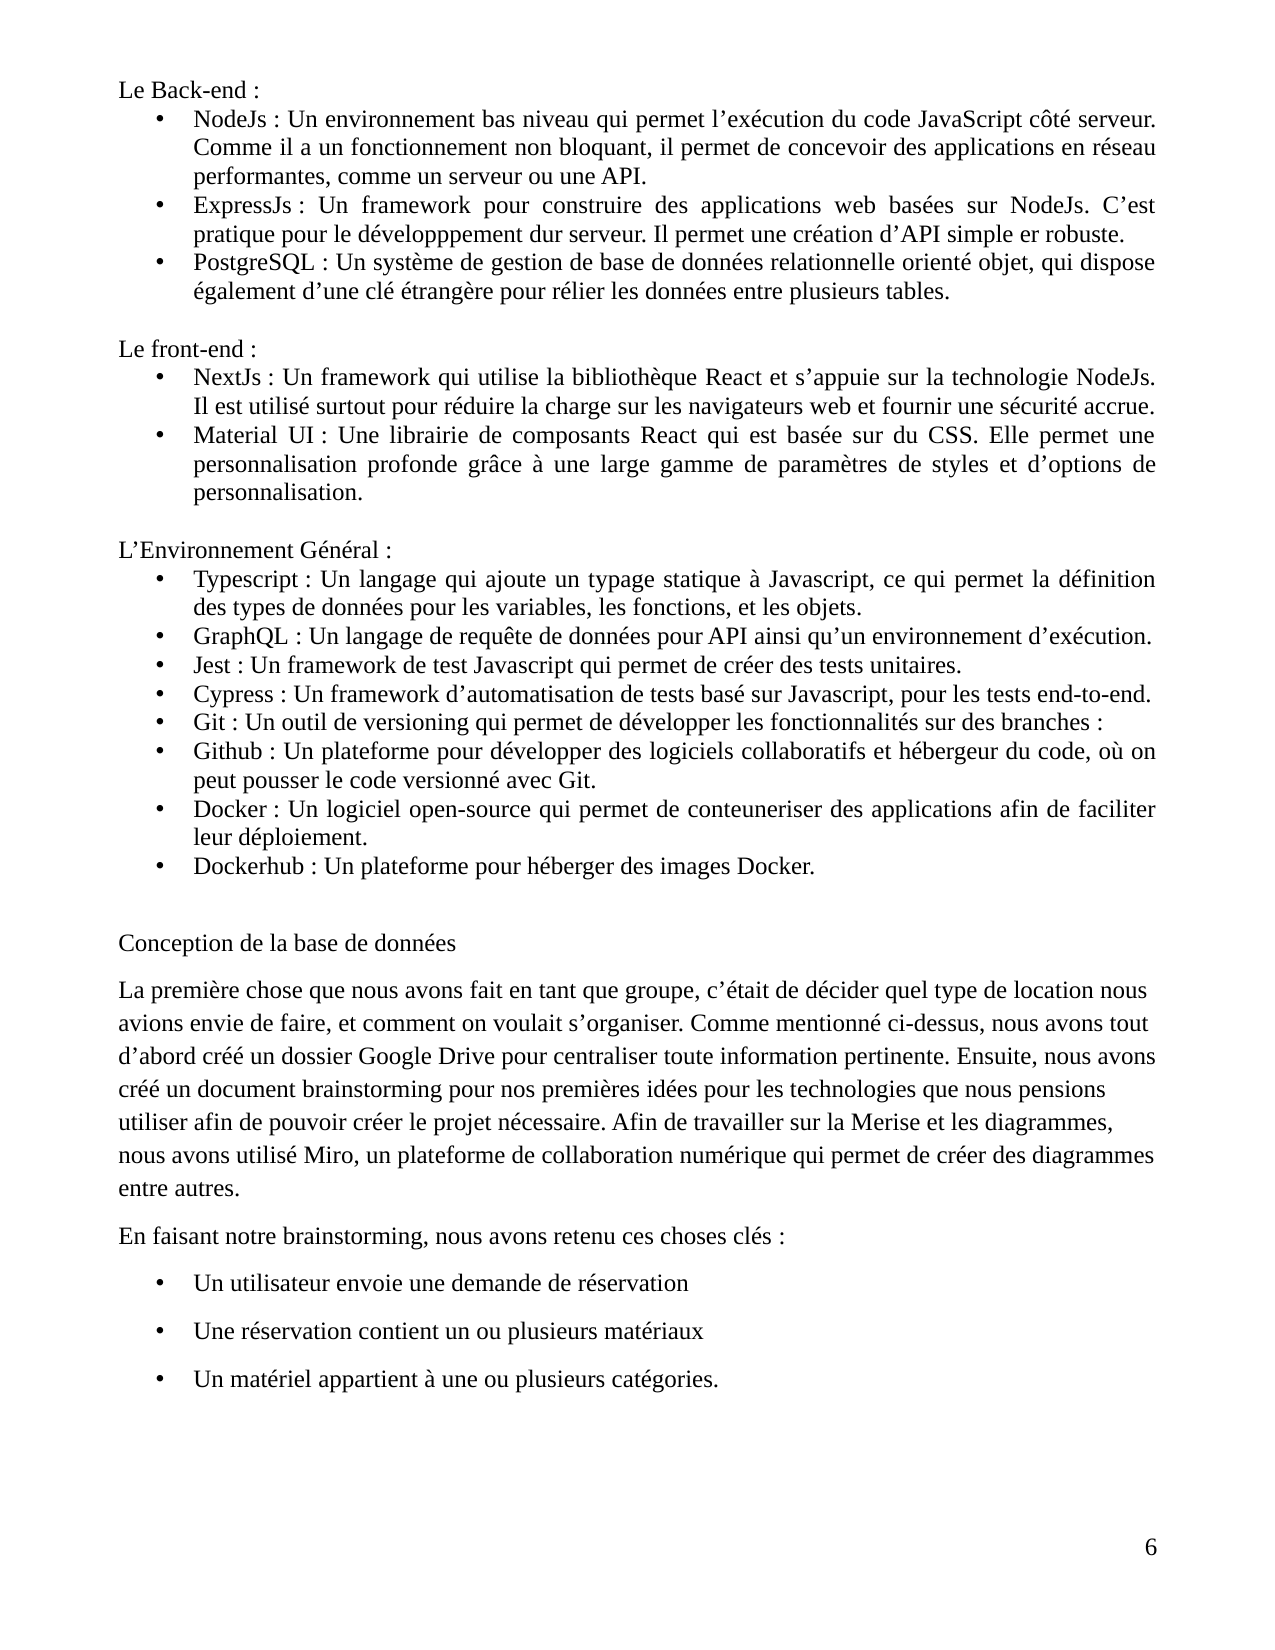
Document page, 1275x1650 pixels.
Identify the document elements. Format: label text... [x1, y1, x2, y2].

list GraphQL : Un langage de requête de données pour API ainsi qu’un environnement d’exécution. [156, 621, 1157, 650]
text Le front-end : [118, 334, 1157, 362]
list Docker : Un logiciel open-source qui permet de conteuneriser des applications afin de faciliter leur déploiement. [156, 794, 1157, 851]
list Jest : Un framework de test Javascript qui permet de créer des tests unitaires. [156, 650, 1157, 679]
list Git : Un outil de versioning qui permet de développer les fonctionnalités sur des branches : [156, 707, 1157, 736]
text Conception de la base de données [118, 928, 1157, 956]
text En faisant notre brainstorming, nous avons retenu ces choses clés : [118, 1221, 1157, 1250]
list Material UI : Une librairie de composants React qui est basée sur du CSS. Elle permet une personnalisation profonde grâce à une large gamme de paramètres de styles et d’options de personnalisation. [156, 420, 1157, 506]
text La première chose que nous avons fait en tant que groupe, c’était de décider quel type de location nous avions envie de faire, et comment on voulait s’organiser. Comme mentionné ci-dessus, nous avons tout d’abord créé un dossier Google Drive pour centraliser toute information pertinente. Ensuite, nous avons créé un document brainstorming pour nos premières idées pour les technologies que nous pensions utiliser afin de pouvoir créer le projet nécessaire. Afin de travailler sur la Merise et les diagrammes, nous avons utilisé Miro, un plateforme de collaboration numérique qui permet de créer des diagrammes entre autres. [118, 975, 1157, 1202]
text Le Back-end : [118, 75, 1157, 104]
list NextJs : Un framework qui utilise la bibliothèque React et s’appuie sur la technologie NodeJs. Il est utilisé surtout pour réduire la charge sur les navigateurs web et fournir une sécurité accrue. [156, 362, 1157, 420]
text L’Environnement Général : [118, 535, 1157, 564]
list Cypress : Un framework d’automatisation de tests basé sur Javascript, pour les tests end-to-end. [156, 679, 1157, 707]
list Une réservation contient un ou plusieurs matériaux [156, 1316, 1157, 1345]
list PostgreSQL : Un système de gestion de base de données relationnelle orienté objet, qui dispose également d’une clé étrangère pour rélier les données entre plusieurs tables. [156, 247, 1157, 305]
list NodeJs : Un environnement bas niveau qui permet l’exécution du code JavaScript côté serveur. Comme il a un fonctionnement non bloquant, il permet de concevoir des applications en réseau performantes, comme un serveur ou une API. [156, 104, 1157, 190]
list Un utilisateur envoie une demande de réservation [156, 1268, 1157, 1297]
list ExpressJs : Un framework pour construire des applications web basées sur NodeJs. C’est pratique pour le développpement dur serveur. Il permet une création d’API simple er robuste. [156, 190, 1157, 247]
list Github : Un plateforme pour développer des logiciels collaboratifs et hébergeur du code, où on peut pousser le code versionné avec Git. [156, 736, 1157, 794]
list Typescript : Un langage qui ajoute un typage statique à Javascript, ce qui permet la définition des types de données pour les variables, les fonctions, et les objets. [156, 564, 1157, 621]
list Un matériel appartient à une ou plusieurs catégories. [156, 1364, 1157, 1392]
list Dockerhub : Un plateforme pour héberger des images Docker. [156, 851, 1157, 880]
